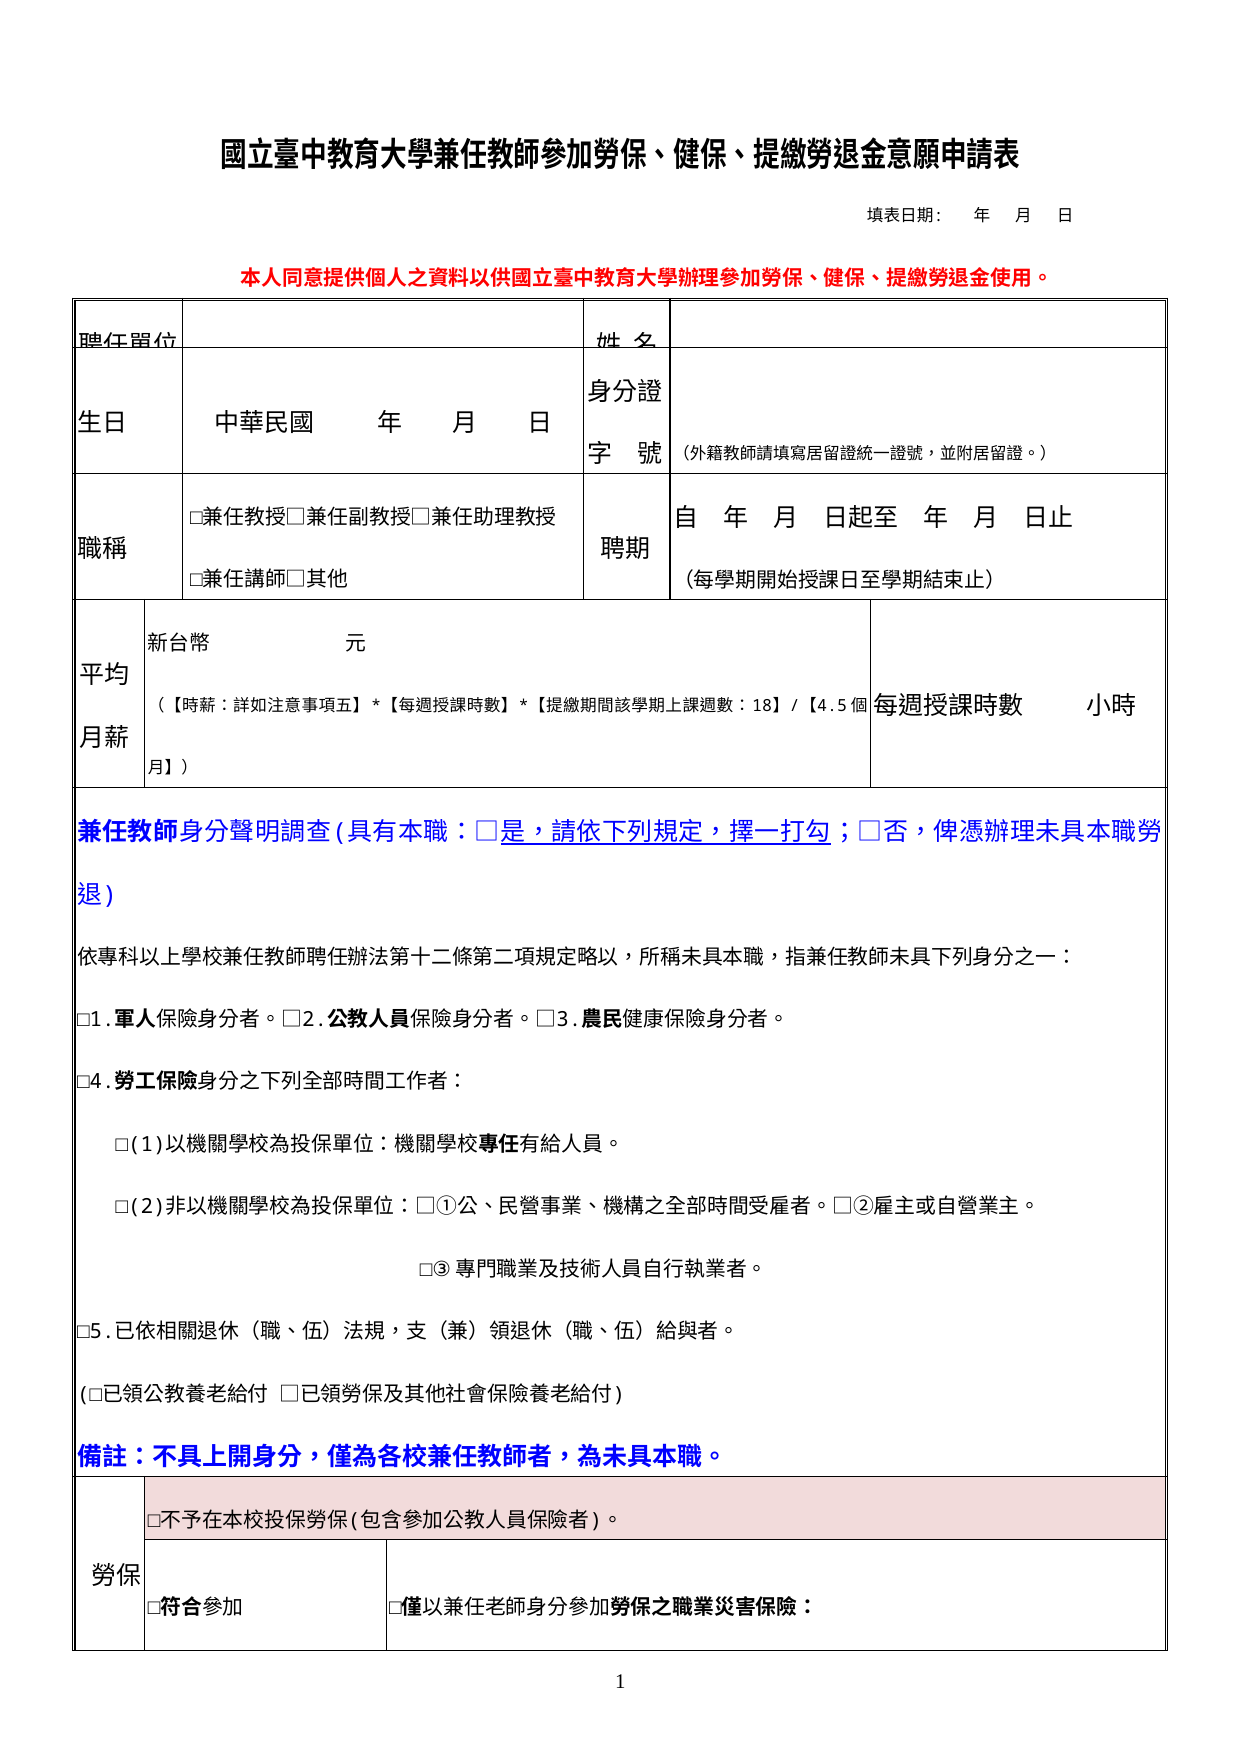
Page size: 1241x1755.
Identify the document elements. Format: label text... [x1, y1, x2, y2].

table_cell □符合參加 [145, 1540, 386, 1650]
text 填表日期: 年 月 日 [82, 172, 1073, 235]
table_cell □兼任教授□兼任副教授□兼任助理教授 □兼任講師□其他 [183, 474, 583, 599]
table_header [183, 301, 583, 347]
table_cell 中華民國 年 月 日 [183, 348, 583, 473]
table_cell 平均 月薪 [76, 600, 144, 787]
table_header [671, 301, 1165, 347]
table_header 姓 名 [584, 301, 669, 347]
table_cell 自 年 月 日起至 年 月 日止 （每學期開始授課日至學期結束止） [671, 474, 1165, 599]
table_header 聘任單位 [76, 301, 182, 347]
table_cell 職稱 [76, 474, 182, 599]
table_cell 新台幣 元 （【時薪：詳如注意事項五】*【每週授課時數】*【提繳期間該學期上課週數：18】/【4.5個月】） [145, 600, 870, 787]
table_cell 身分證字 號 [584, 348, 669, 473]
table_cell 每週授課時數 小時 [871, 600, 1165, 787]
text 國立臺中教育大學兼任教師參加勞保、健保、提繳勞退金意願申請表 [100, 110, 1140, 172]
table_cell 勞保 [76, 1477, 144, 1650]
table_cell 生日 [76, 348, 182, 473]
table_cell □不予在本校投保勞保(包含參加公教人員保險者)。 [145, 1477, 1165, 1539]
table_cell 聘期 [584, 474, 669, 599]
table_cell □僅以兼任老師身分參加勞保之職業災害保險： [387, 1540, 1165, 1650]
text 本人同意提供個人之資料以供國立臺中教育大學辦理參加勞保、健保、提繳勞退金使用。 [100, 235, 1140, 297]
table_cell （外籍教師請填寫居留證統一證號，並附居留證。） [671, 348, 1165, 473]
table_cell 兼任教師身分聲明調查(具有本職：□是，請依下列規定，擇一打勾；□否，俾憑辦理未具本職勞退) 依專科以上學校兼任教師聘任辦法第十二條第二項規定略以，所稱未具本職，指兼任教師未具下列身分之一： □1.軍人保險身分者。□2.公教人員保險身分者。□3.農民健康保險身分者。 □4.勞工保險身分之下列全部時間工作者： □(1)以機關學校為投保單位：機關學校專任有給人員。 □(2)非以機關學校為投保單位：□①公、民營事業、機構之全部時間受雇者。□②雇主或自營業主。 □③專門職業及技術人員自行執業者。 □5.已依相關退休（職、伍）法規，支（兼）領退休（職、伍）給與者。 (□已領公教養老給付 □已領勞保及其他社會保險養老給付) 備註：不具上開身分，僅為各校兼任教師者，為未具本職。 [76, 788, 1165, 1476]
